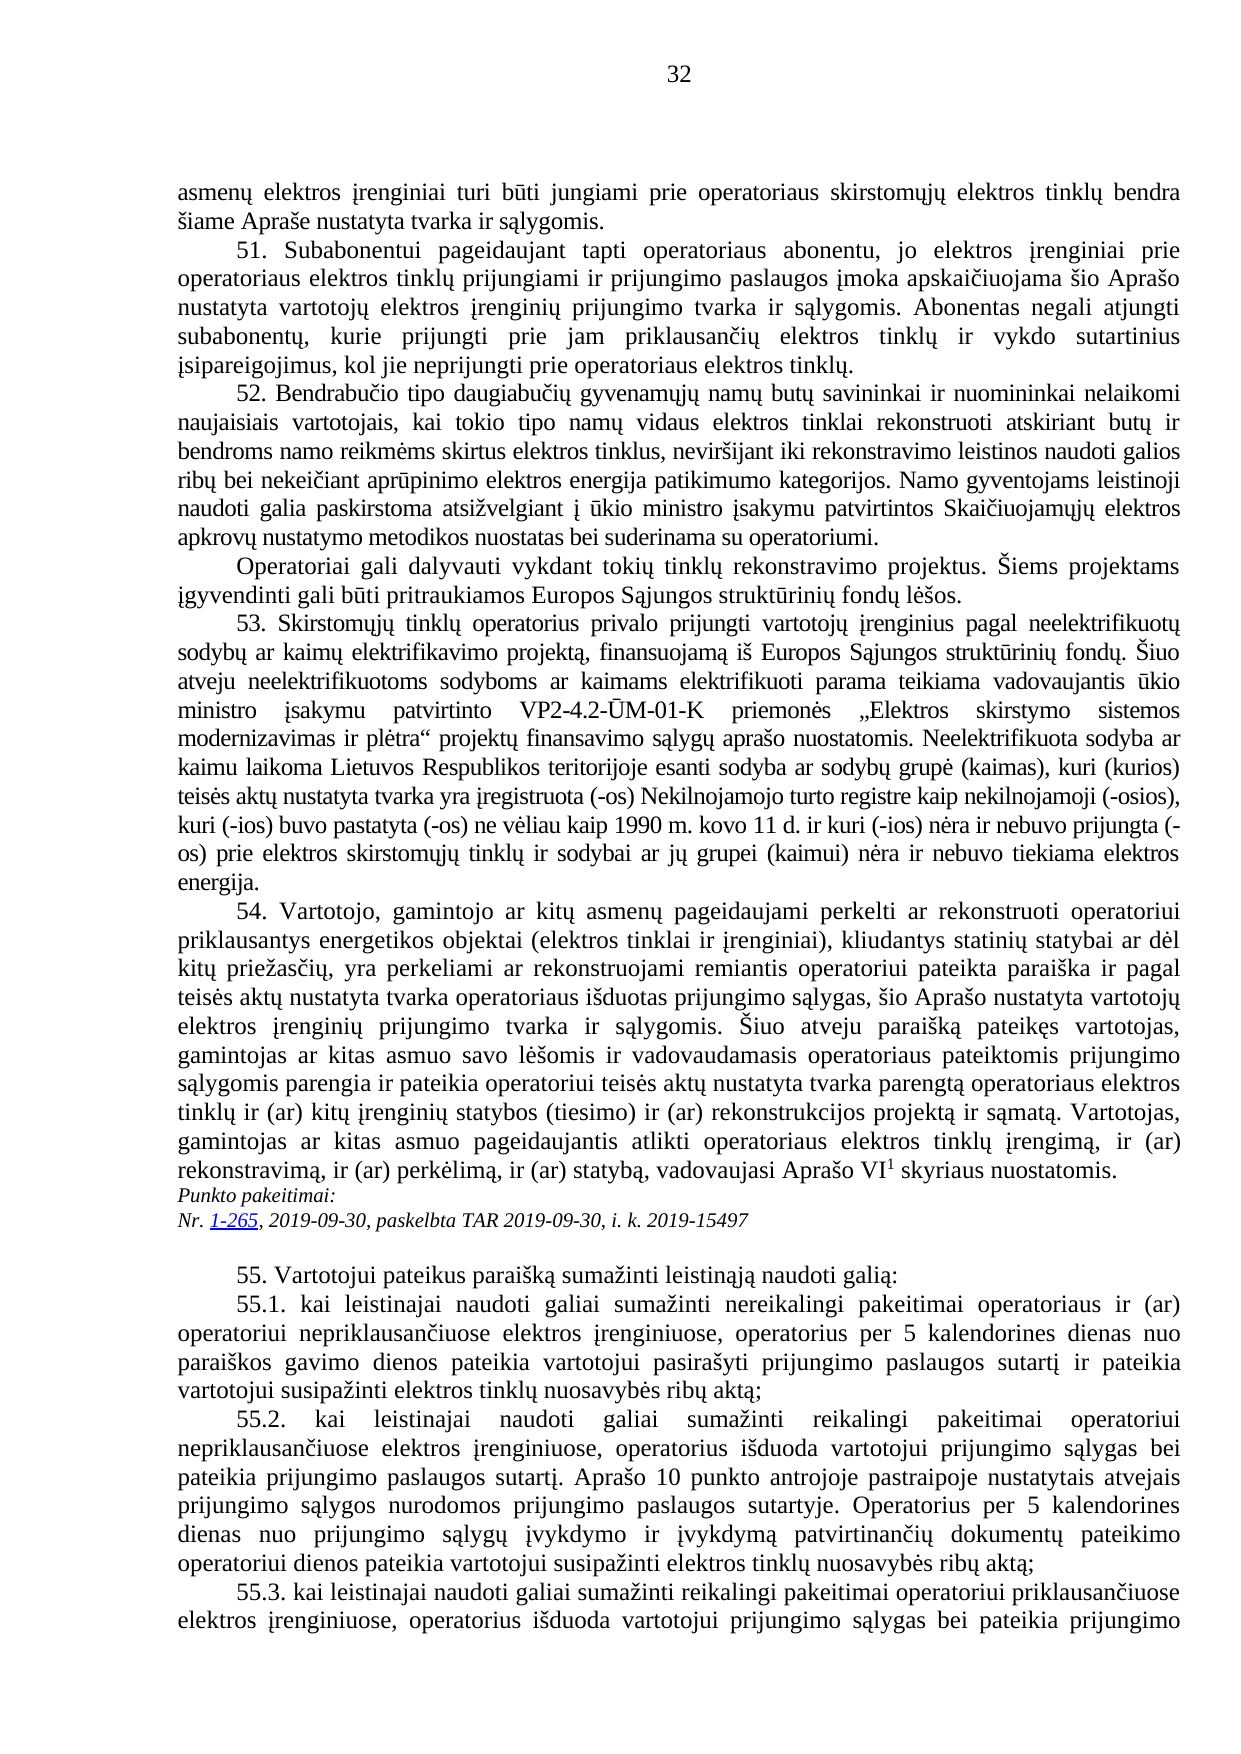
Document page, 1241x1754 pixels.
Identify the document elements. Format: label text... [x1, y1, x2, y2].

text 54. Vartotojo, gamintojo ar kitų asmenų pageidaujami perkelti ar rekonstruoti operatoriui priklausantys energetikos objektai (elektros tinklai ir įrenginiai), kliudantys statinių statybai ar dėl kitų priežasčių, yra perkeliami ar rekonstruojami remiantis operatoriui pateikta paraiška ir pagal teisės aktų nustatyta tvarka operatoriaus išduotas prijungimo sąlygas, šio Aprašo nustatyta vartotojų elektros įrenginių prijungimo tvarka ir sąlygomis. Šiuo atveju paraišką pateikęs vartotojas, gamintojas ar kitas asmuo savo lėšomis ir vadovaudamasis operatoriaus pateiktomis prijungimo sąlygomis parengia ir pateikia operatoriui teisės aktų nustatyta tvarka parengtą operatoriaus elektros tinklų ir (ar) kitų įrenginių statybos (tiesimo) ir (ar) rekonstrukcijos projektą ir sąmatą. Vartotojas, gamintojas ar kitas asmuo pageidaujantis atlikti operatoriaus elektros tinklų įrengimą, ir (ar) rekonstravimą, ir (ar) perkėlimą, ir (ar) statybą, vadovaujasi Aprašo VI1 skyriaus nuostatomis. [177, 896, 1181, 1183]
text 55.1. kai leistinajai naudoti galiai sumažinti nereikalingi pakeitimai operatoriaus ir (ar) operatoriui nepriklausančiuose elektros įrenginiuose, operatorius per 5 kalendorines dienas nuo paraiškos gavimo dienos pateikia vartotojui pasirašyti prijungimo paslaugos sutartį ir pateikia vartotojui susipažinti elektros tinklų nuosavybės ribų aktą; [177, 1289, 1181, 1404]
text asmenų elektros įrenginiai turi būti jungiami prie operatoriaus skirstomųjų elektros tinklų bendra šiame Apraše nustatyta tvarka ir sąlygomis. [177, 177, 1181, 235]
text 53. Skirstomųjų tinklų operatorius privalo prijungti vartotojų įrenginius pagal neelektrifikuotų sodybų ar kaimų elektrifikavimo projektą, finansuojamą iš Europos Sąjungos struktūrinių fondų. Šiuo atveju neelektrifikuotoms sodyboms ar kaimams elektrifikuoti parama teikiama vadovaujantis ūkio ministro įsakymu patvirtinto VP2-4.2-ŪM-01-K priemonės „Elektros skirstymo sistemos modernizavimas ir plėtra“ projektų finansavimo sąlygų aprašo nuostatomis. Neelektrifikuota sodyba ar kaimu laikoma Lietuvos Respublikos teritorijoje esanti sodyba ar sodybų grupė (kaimas), kuri (kurios) teisės aktų nustatyta tvarka yra įregistruota (-os) Nekilnojamojo turto registre kaip nekilnojamoji (-osios), kuri (-ios) buvo pastatyta (-os) ne vėliau kaip 1990 m. kovo 11 d. ir kuri (-ios) nėra ir nebuvo prijungta (-os) prie elektros skirstomųjų tinklų ir sodybai ar jų grupei (kaimui) nėra ir nebuvo tiekiama elektros energija. [177, 608, 1181, 896]
text Nr. 1-265, 2019-09-30, paskelbta TAR 2019-09-30, i. k. 2019-15497 [177, 1207, 1181, 1232]
text 51. Subabonentui pageidaujant tapti operatoriaus abonentu, jo elektros įrenginiai prie operatoriaus elektros tinklų prijungiami ir prijungimo paslaugos įmoka apskaičiuojama šio Aprašo nustatyta vartotojų elektros įrenginių prijungimo tvarka ir sąlygomis. Abonentas negali atjungti subabonentų, kurie prijungti prie jam priklausančių elektros tinklų ir vykdo sutartinius įsipareigojimus, kol jie neprijungti prie operatoriaus elektros tinklų. [177, 235, 1181, 378]
text 55.3. kai leistinajai naudoti galiai sumažinti reikalingi pakeitimai operatoriui priklausančiuose elektros įrenginiuose, operatorius išduoda vartotojui prijungimo sąlygas bei pateikia prijungimo [177, 1577, 1181, 1634]
text 55. Vartotojui pateikus paraišką sumažinti leistinąją naudoti galią: [177, 1260, 1181, 1289]
text 55.2. kai leistinajai naudoti galiai sumažinti reikalingi pakeitimai operatoriui nepriklausančiuose elektros įrenginiuose, operatorius išduoda vartotojui prijungimo sąlygas bei pateikia prijungimo paslaugos sutartį. Aprašo 10 punkto antrojoje pastraipoje nustatytais atvejais prijungimo sąlygos nurodomos prijungimo paslaugos sutartyje. Operatorius per 5 kalendorines dienas nuo prijungimo sąlygų įvykdymo ir įvykdymą patvirtinančių dokumentų pateikimo operatoriui dienos pateikia vartotojui susipažinti elektros tinklų nuosavybės ribų aktą; [177, 1404, 1181, 1577]
text Operatoriai gali dalyvauti vykdant tokių tinklų rekonstravimo projektus. Šiems projektams įgyvendinti gali būti pritraukiamos Europos Sąjungos struktūrinių fondų lėšos. [177, 551, 1181, 608]
text 52. Bendrabučio tipo daugiabučių gyvenamųjų namų butų savininkai ir nuomininkai nelaikomi naujaisiais vartotojais, kai tokio tipo namų vidaus elektros tinklai rekonstruoti atskiriant butų ir bendroms namo reikmėms skirtus elektros tinklus, neviršijant iki rekonstravimo leistinos naudoti galios ribų bei nekeičiant aprūpinimo elektros energija patikimumo kategorijos. Namo gyventojams leistinoji naudoti galia paskirstoma atsižvelgiant į ūkio ministro įsakymu patvirtintos Skaičiuojamųjų elektros apkrovų nustatymo metodikos nuostatas bei suderinama su operatoriumi. [177, 378, 1181, 551]
text Punkto pakeitimai: [177, 1183, 1181, 1207]
